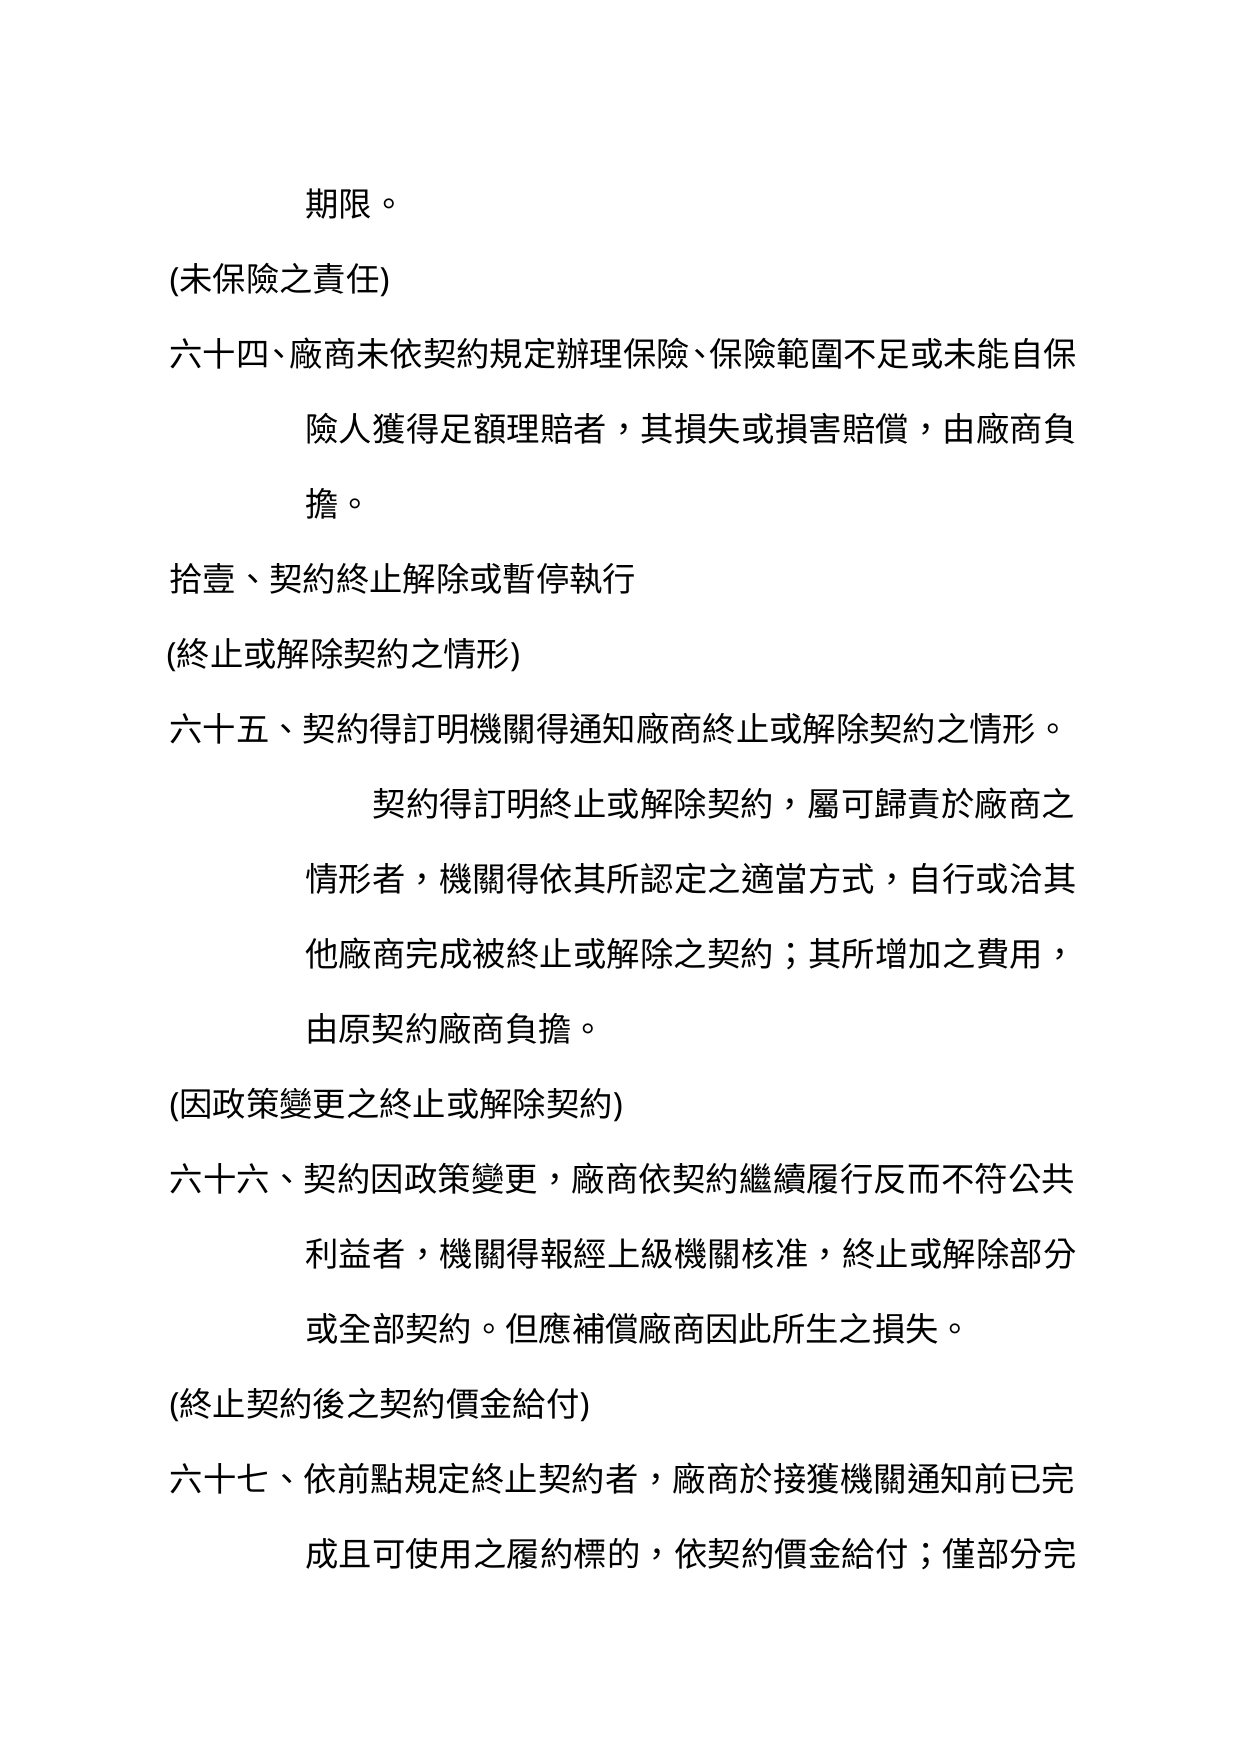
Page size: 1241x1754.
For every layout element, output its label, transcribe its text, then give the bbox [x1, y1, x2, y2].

table_cell 拾壹、契約終止解除或暫停執行 [166, 540, 1085, 614]
table_cell (終止契約後之契約價金給付) 六十七、依前點規定終止契約者，廠商於接獲機關通知前已完成且可使用之履約標的，依契約價金給付；僅部分完 [166, 1365, 1085, 1589]
table_cell (未保險之責任) 六十四、廠商未依契約規定辦理保險、保險範圍不足或未能自保險人獲得足額理賠者，其損失或損害賠償，由廠商負擔。 [166, 240, 1085, 539]
table_cell 期限。 [166, 165, 1085, 239]
table_cell (終止或解除契約之情形) 六十五、契約得訂明機關得通知廠商終止或解除契約之情形。 契約得訂明終止或解除契約，屬可歸責於廠商之情形者，機關得依其所認定之適當方式，自行或洽其他廠商完成被終止或解除之契約；其所增加之費用，由原契約廠商負擔。 [166, 615, 1085, 1064]
table_cell (因政策變更之終止或解除契約) 六十六、契約因政策變更，廠商依契約繼續履行反而不符公共利益者，機關得報經上級機關核准，終止或解除部分或全部契約。但應補償廠商因此所生之損失。 [166, 1065, 1085, 1364]
